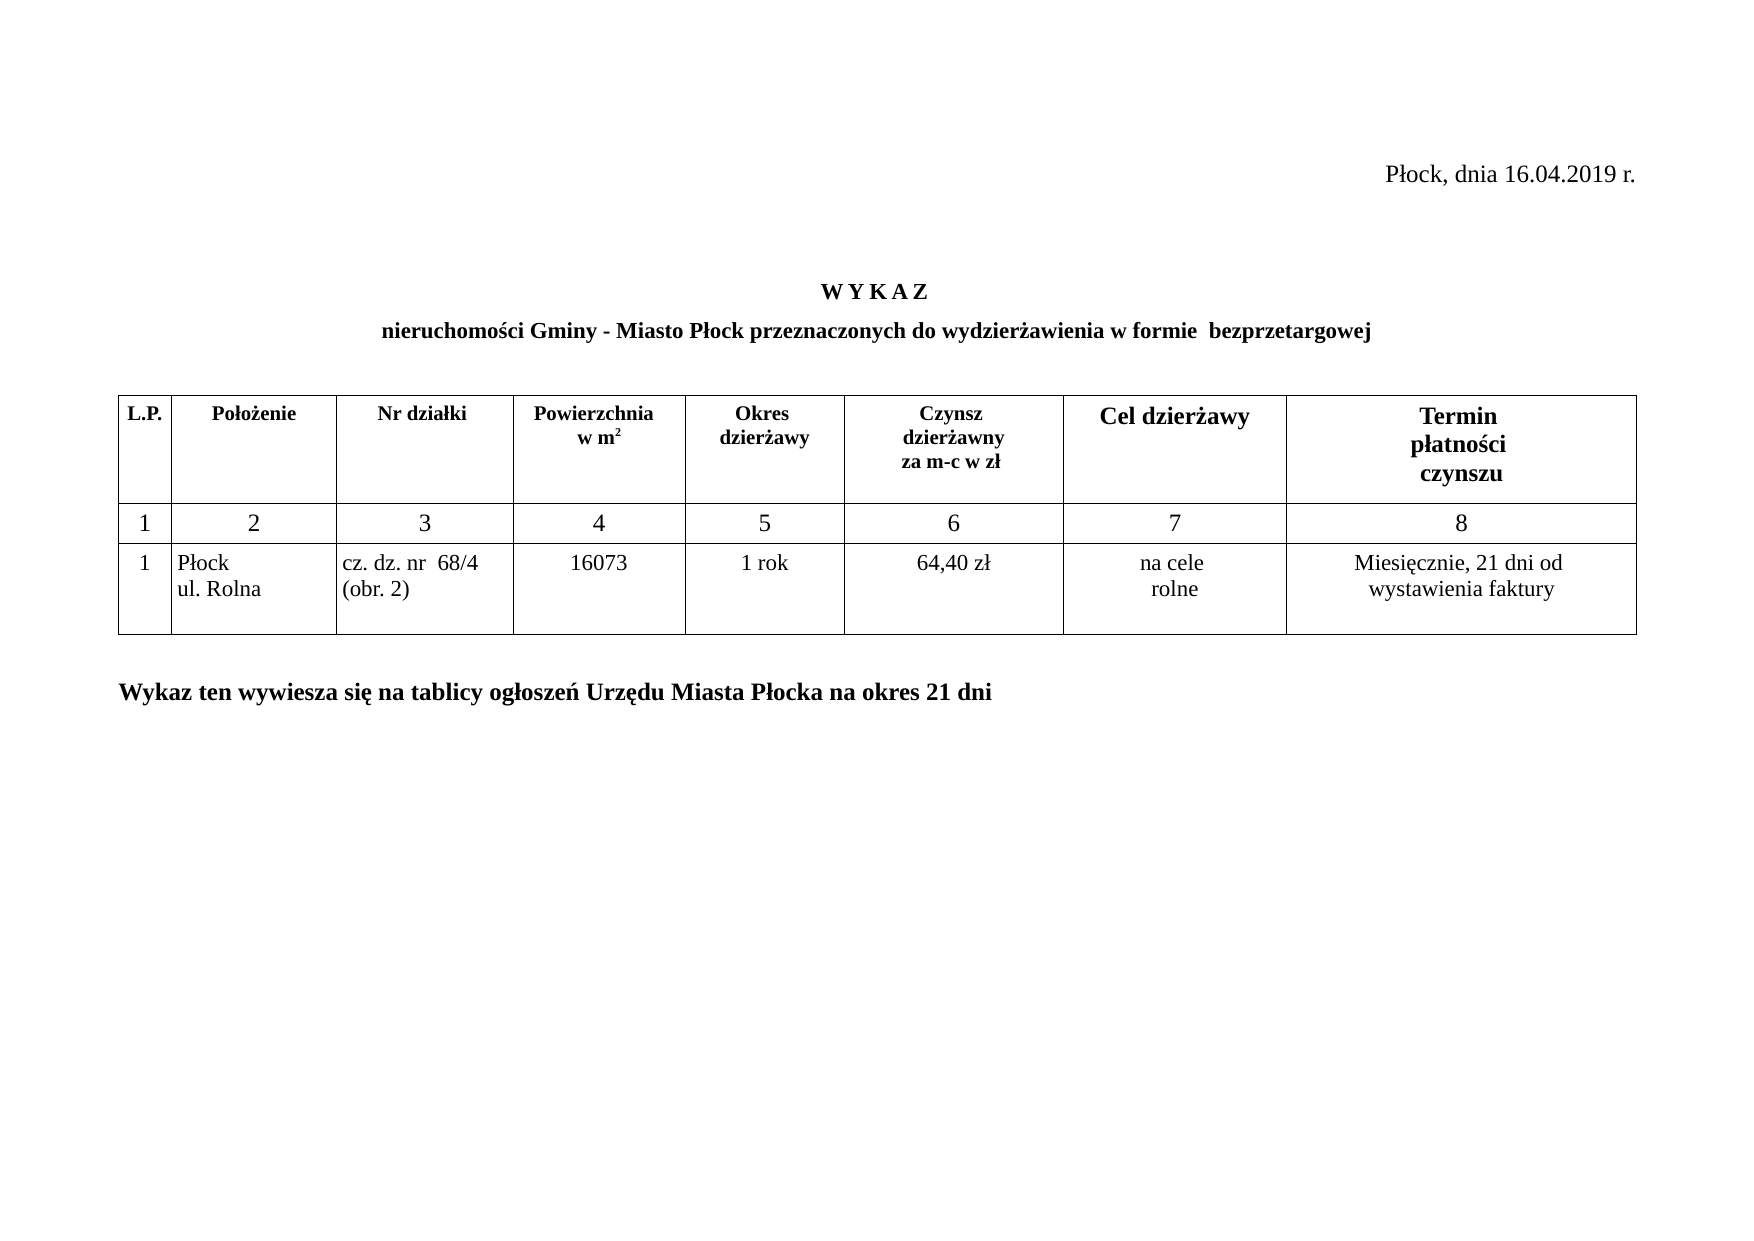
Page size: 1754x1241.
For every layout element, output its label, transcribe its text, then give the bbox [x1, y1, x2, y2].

text Wykaz ten wywiesza się na tablicy ogłoszeń Urzędu Miasta Płocka na okres 21 dni [118, 677, 1636, 706]
table_cell 16073 [514, 544, 685, 634]
table_cell 1 [119, 544, 171, 634]
table_header Termin płatności czynszu [1287, 396, 1636, 503]
table_cell na cele rolne [1064, 544, 1286, 634]
table_cell 3 [337, 504, 513, 543]
text Płock, dnia 16.04.2019 r. [118, 159, 1636, 188]
table_header L.P. [119, 396, 171, 503]
table_header Położenie [172, 396, 336, 503]
table_header Okres dzierżawy [686, 396, 844, 503]
table_cell 1 rok [686, 544, 844, 634]
table_cell Miesięcznie, 21 dni od wystawienia faktury [1287, 544, 1636, 634]
table_cell cz. dz. nr 68/4 (obr. 2) [337, 544, 513, 634]
table_cell Płock ul. Rolna [172, 544, 336, 634]
table_cell 7 [1064, 504, 1286, 543]
table_cell 1 [119, 504, 171, 543]
table_cell 2 [172, 504, 336, 543]
table_header Cel dzierżawy [1064, 396, 1286, 503]
text W Y K A Z [118, 278, 1636, 305]
table_cell 6 [845, 504, 1063, 543]
table_header Nr działki [337, 396, 513, 503]
table_cell 5 [686, 504, 844, 543]
table_cell 4 [514, 504, 685, 543]
text nieruchomości Gminy - Miasto Płock przeznaczonych do wydzierżawienia w formie bezprzetargowej [118, 317, 1636, 343]
table_header Czynsz dzierżawny za m-c w zł [845, 396, 1063, 503]
table_cell 8 [1287, 504, 1636, 543]
table_header Powierzchnia w m2 [514, 396, 685, 503]
table_cell 64,40 zł [845, 544, 1063, 634]
